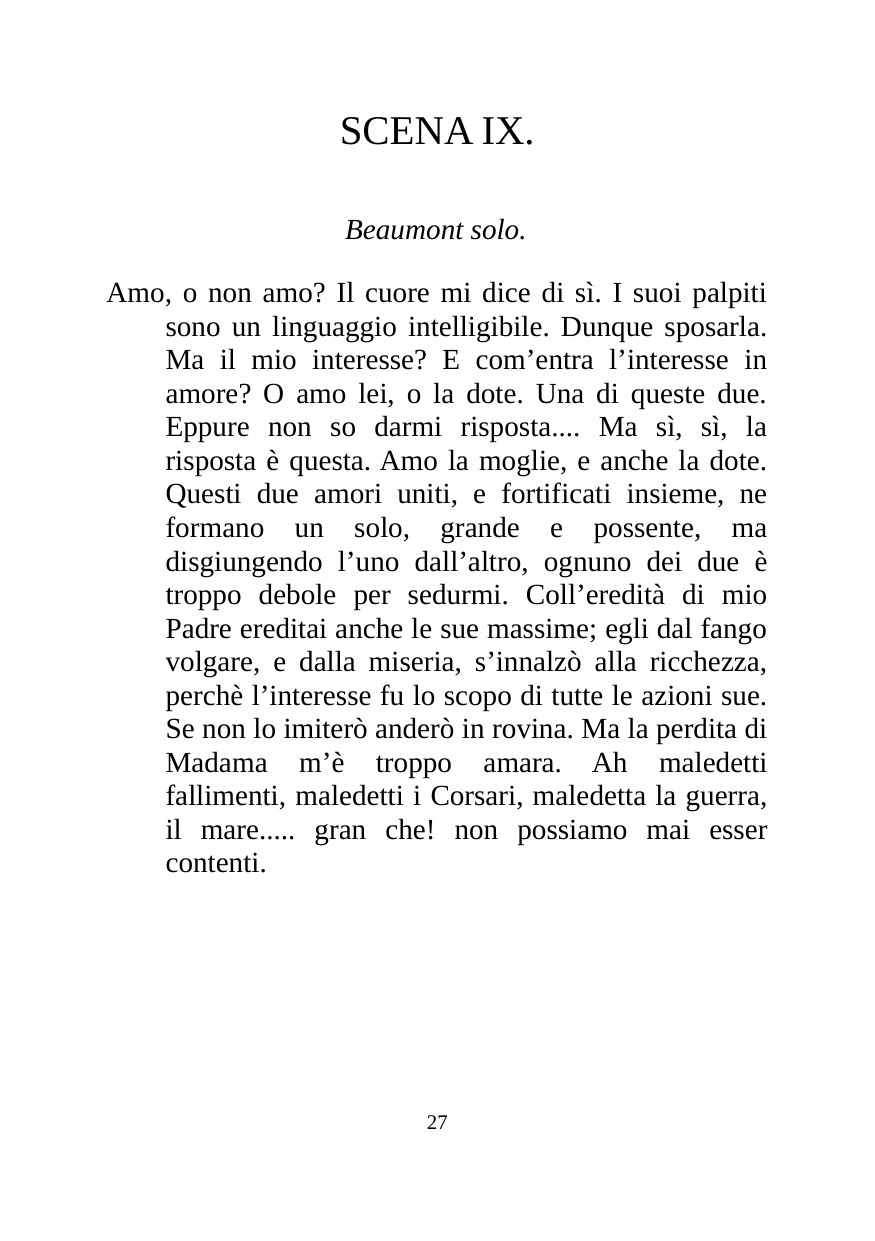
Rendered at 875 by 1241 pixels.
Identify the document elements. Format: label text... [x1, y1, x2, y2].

subtitle SCENA IX. [106, 106, 768, 153]
text Amo, o non amo? Il cuore mi dice di sì. I suoi palpiti sono un linguaggio intelligibile. Dunque sposarla. Ma il mio interesse? E com’entra l’interesse in amore? O amo lei, o la dote. Una di queste due. Eppure non so darmi risposta.... Ma sì, sì, la risposta è questa. Amo la moglie, e anche la dote. Questi due amori uniti, e fortificati insieme, ne formano un solo, grande e possente, ma disgiungendo l’uno dall’altro, ognuno dei due è troppo debole per sedurmi. Coll’eredità di mio Padre ereditai anche le sue massime; egli dal fango volgare, e dalla miseria, s’innalzò alla ricchezza, perchè l’interesse fu lo scopo di tutte le azioni sue. Se non lo imiterò anderò in rovina. Ma la perdita di Madama m’è troppo amara. Ah maledetti fallimenti, maledetti i Corsari, maledetta la guerra, il mare..... gran che! non possiamo mai esser contenti. [106, 275, 768, 879]
text Beaumont solo. [106, 212, 768, 246]
